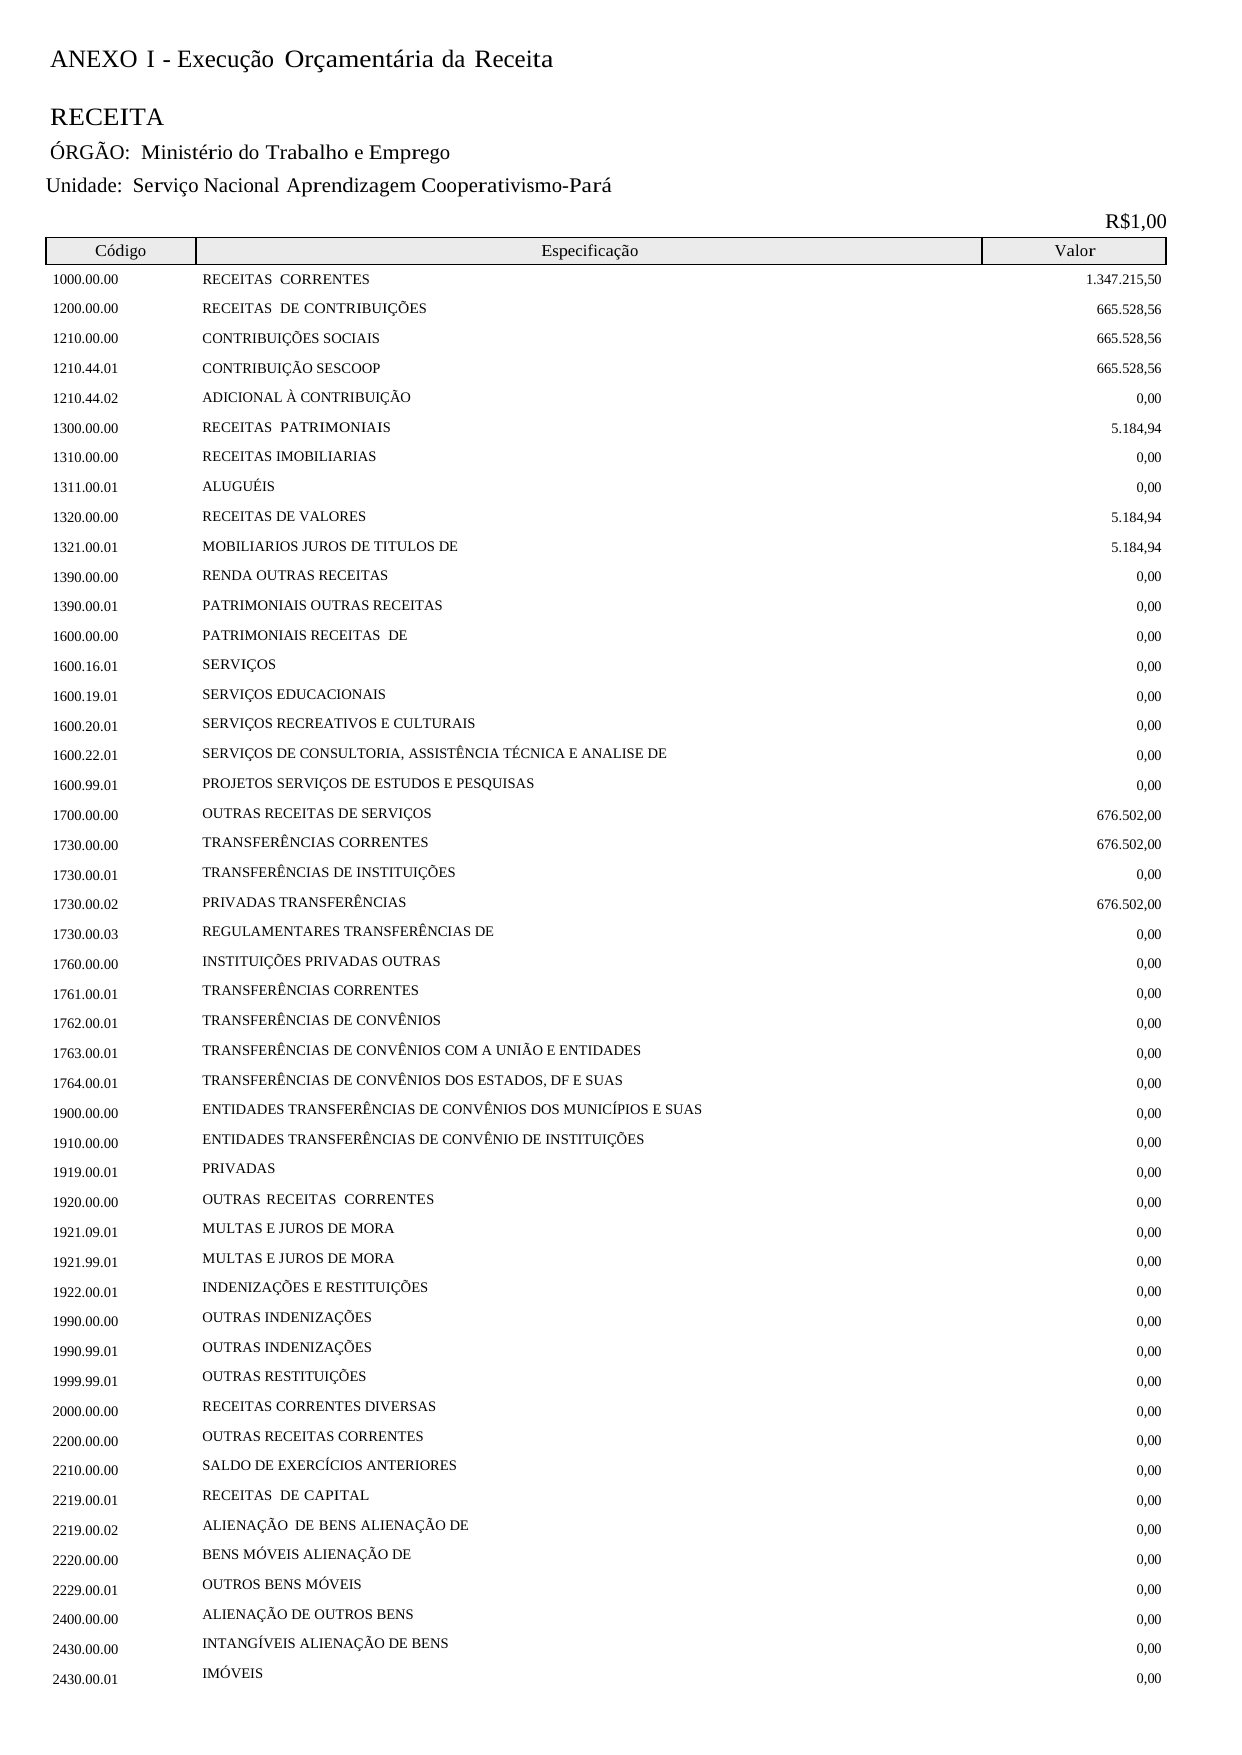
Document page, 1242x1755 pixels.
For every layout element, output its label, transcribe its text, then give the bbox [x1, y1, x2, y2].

table_cell 1000.00.00 1200.00.00 1210.00.00 1210.44.01 1210.44.02 1300.00.00 1310.00.00 1311.00.01 1320.00.00 1321.00.01 1390.00.00 1390.00.01 1600.00.00 1600.16.01 1600.19.01 1600.20.01 1600.22.01 1600.99.01 1700.00.00 1730.00.00 1730.00.01 1730.00.02 1730.00.03 1760.00.00 1761.00.01 1762.00.01 1763.00.01 1764.00.01 1900.00.00 1910.00.00 1919.00.01 1920.00.00 1921.09.01 1921.99.01 1922.00.01 1990.00.00 1990.99.01 1999.99.01 2000.00.00 2200.00.00 2210.00.00 2219.00.01 2219.00.02 2220.00.00 2229.00.01 2400.00.00 2430.00.00 2430.00.01 [46, 265, 196, 1693]
table_header Valor [983, 238, 1165, 264]
table_cell RECEITAS CORRENTES RECEITAS DE CONTRIBUIÇÕES CONTRIBUIÇÕES SOCIAIS CONTRIBUIÇÃO SESCOOP ADICIONAL À CONTRIBUIÇÃO RECEITAS PATRIMONIAIS RECEITAS IMOBILIARIAS ALUGUÉIS RECEITAS DE VALORES MOBILIARIOS JUROS DE TITULOS DE RENDA OUTRAS RECEITAS PATRIMONIAIS OUTRAS RECEITAS PATRIMONIAIS RECEITAS DE SERVIÇOS SERVIÇOS EDUCACIONAIS SERVIÇOS RECREATIVOS E CULTURAIS SERVIÇOS DE CONSULTORIA, ASSISTÊNCIA TÉCNICA E ANALISE DE PROJETOS SERVIÇOS DE ESTUDOS E PESQUISAS OUTRAS RECEITAS DE SERVIÇOS TRANSFERÊNCIAS CORRENTES TRANSFERÊNCIAS DE INSTITUIÇÕES PRIVADAS TRANSFERÊNCIAS REGULAMENTARES TRANSFERÊNCIAS DE INSTITUIÇÕES PRIVADAS OUTRAS TRANSFERÊNCIAS CORRENTES TRANSFERÊNCIAS DE CONVÊNIOS TRANSFERÊNCIAS DE CONVÊNIOS COM A UNIÃO E ENTIDADES TRANSFERÊNCIAS DE CONVÊNIOS DOS ESTADOS, DF E SUAS ENTIDADES TRANSFERÊNCIAS DE CONVÊNIOS DOS MUNICÍPIOS E SUAS ENTIDADES TRANSFERÊNCIAS DE CONVÊNIO DE INSTITUIÇÕES PRIVADAS OUTRAS RECEITAS CORRENTES MULTAS E JUROS DE MORA MULTAS E JUROS DE MORA INDENIZAÇÕES E RESTITUIÇÕES OUTRAS INDENIZAÇÕES OUTRAS INDENIZAÇÕES OUTRAS RESTITUIÇÕES RECEITAS CORRENTES DIVERSAS OUTRAS RECEITAS CORRENTES SALDO DE EXERCÍCIOS ANTERIORES RECEITAS DE CAPITAL ALIENAÇÃO DE BENS ALIENAÇÃO DE BENS MÓVEIS ALIENAÇÃO DE OUTROS BENS MÓVEIS ALIENAÇÃO DE OUTROS BENS INTANGÍVEIS ALIENAÇÃO DE BENS IMÓVEIS ALIENAÇÃO DE OUTROS BENS IMÓVEIS TRANSFERÊNCIAS DE CAPITAL TRANSFERÊNCIAS DE INSTITUIÇÕES PRIVADAS TRANSFERÊNCIAS DE INSTITUIÇÕES PRIVADAS [196, 265, 982, 1693]
table_header Código [47, 238, 195, 264]
table_cell 1.347.215,50 665.528,56 665.528,56 665.528,56 0,00 5.184,94 0,00 0,00 5.184,94 5.184,94 0,00 0,00 0,00 0,00 0,00 0,00 0,00 0,00 676.502,00 676.502,00 0,00 676.502,00 0,00 0,00 0,00 0,00 0,00 0,00 0,00 0,00 0,00 0,00 0,00 0,00 0,00 0,00 0,00 0,00 0,00 0,00 0,00 0,00 0,00 0,00 0,00 0,00 0,00 0,00 [982, 265, 1166, 1693]
table_header Especificação [197, 238, 981, 264]
